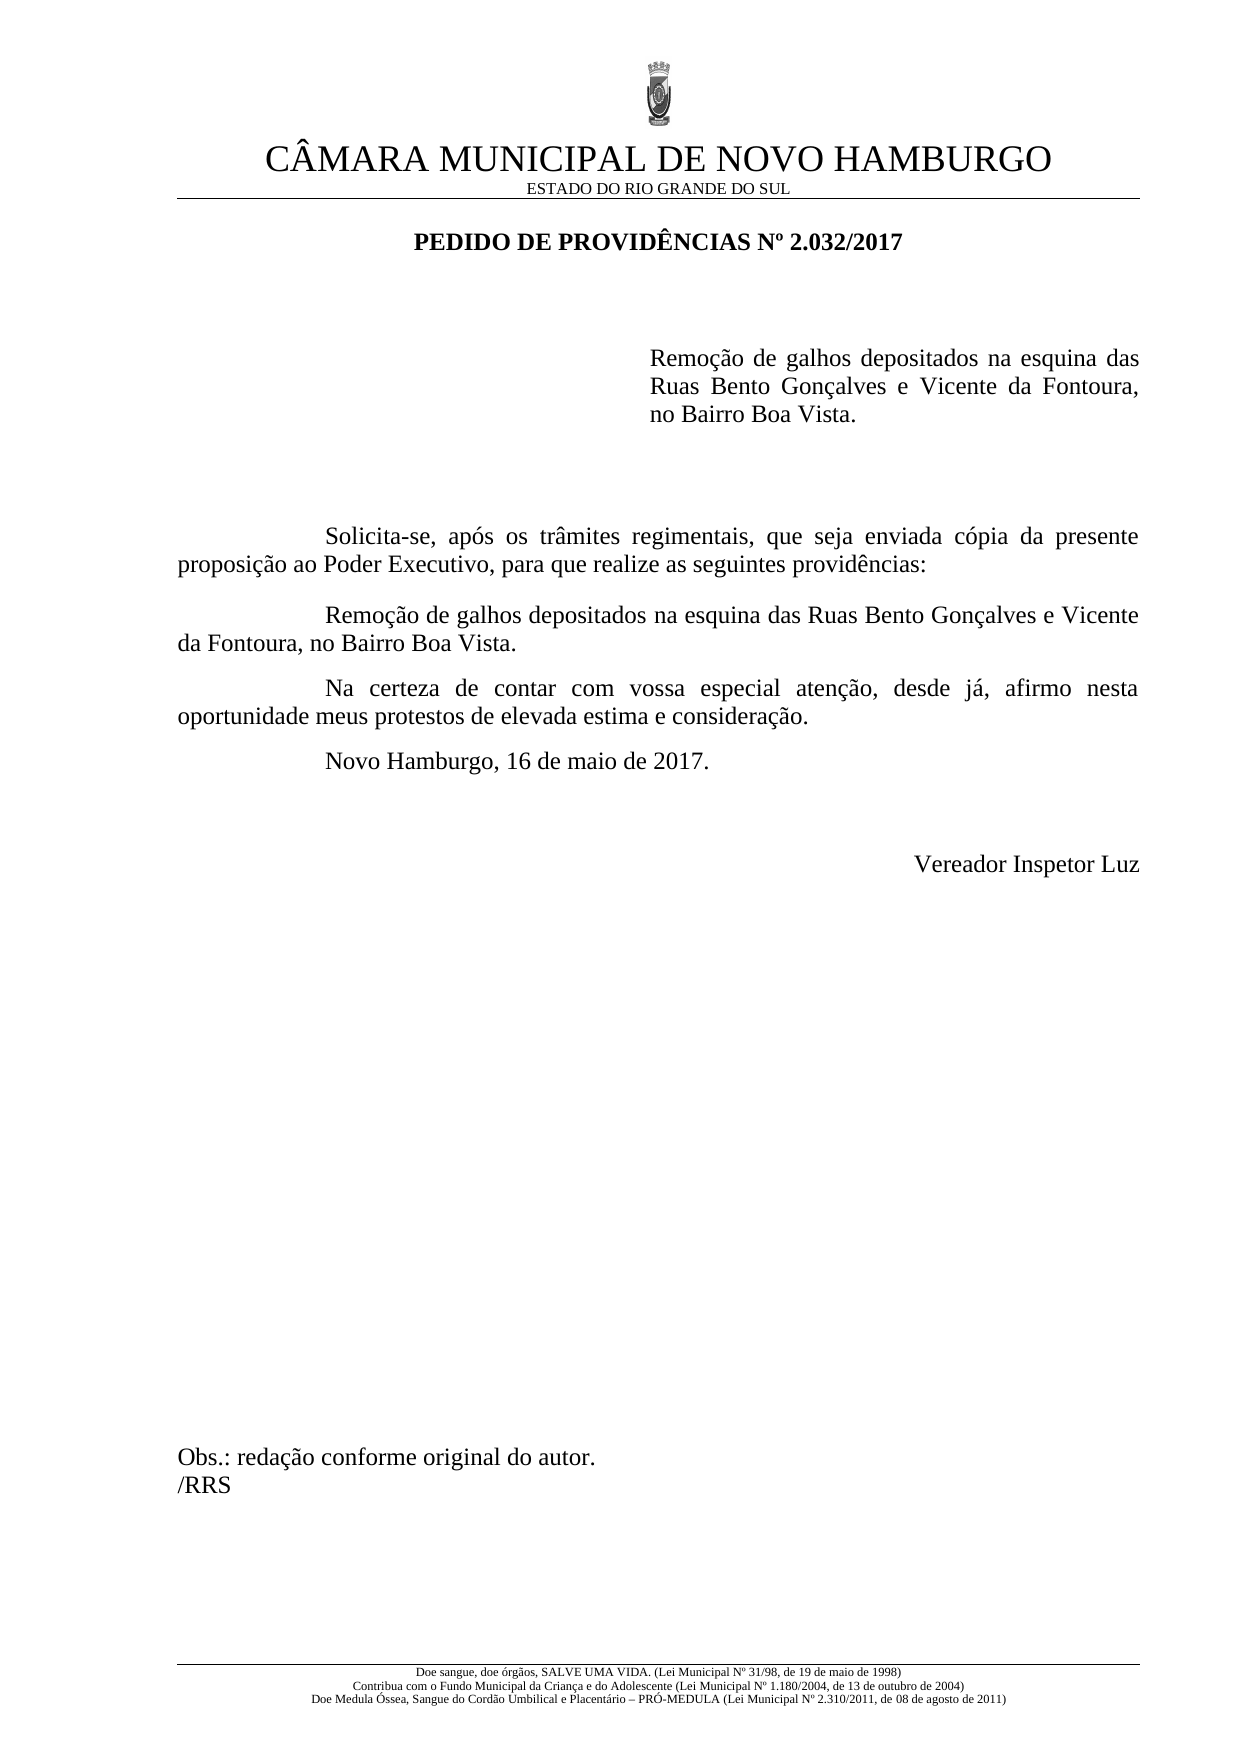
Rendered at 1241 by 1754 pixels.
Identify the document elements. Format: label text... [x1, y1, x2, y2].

text Vereador Inspetor Luz [177, 850, 1140, 878]
text Remoção de galhos depositados na esquina das Ruas Bento Gonçalves e Vicente da Fontoura, no Bairro Boa Vista. [177, 601, 1140, 657]
text /RRS [177, 1471, 1140, 1499]
text Solicita-se, após os trâmites regimentais, que seja enviada cópia da presente proposição ao Poder Executivo, para que realize as seguintes providências: [177, 522, 1140, 578]
text Novo Hamburgo, 16 de maio de 2017. [177, 747, 1140, 775]
text Obs.: redação conforme original do autor. [177, 1443, 1140, 1471]
text PEDIDO DE PROVIDÊNCIAS Nº 2.032/2017 [177, 228, 1140, 256]
text Remoção de galhos depositados na esquina das Ruas Bento Gonçalves e Vicente da Fontoura, no Bairro Boa Vista. [649, 344, 1140, 428]
text Na certeza de contar com vossa especial atenção, desde já, afirmo nesta oportunidade meus protestos de elevada estima e consideração. [177, 674, 1140, 730]
